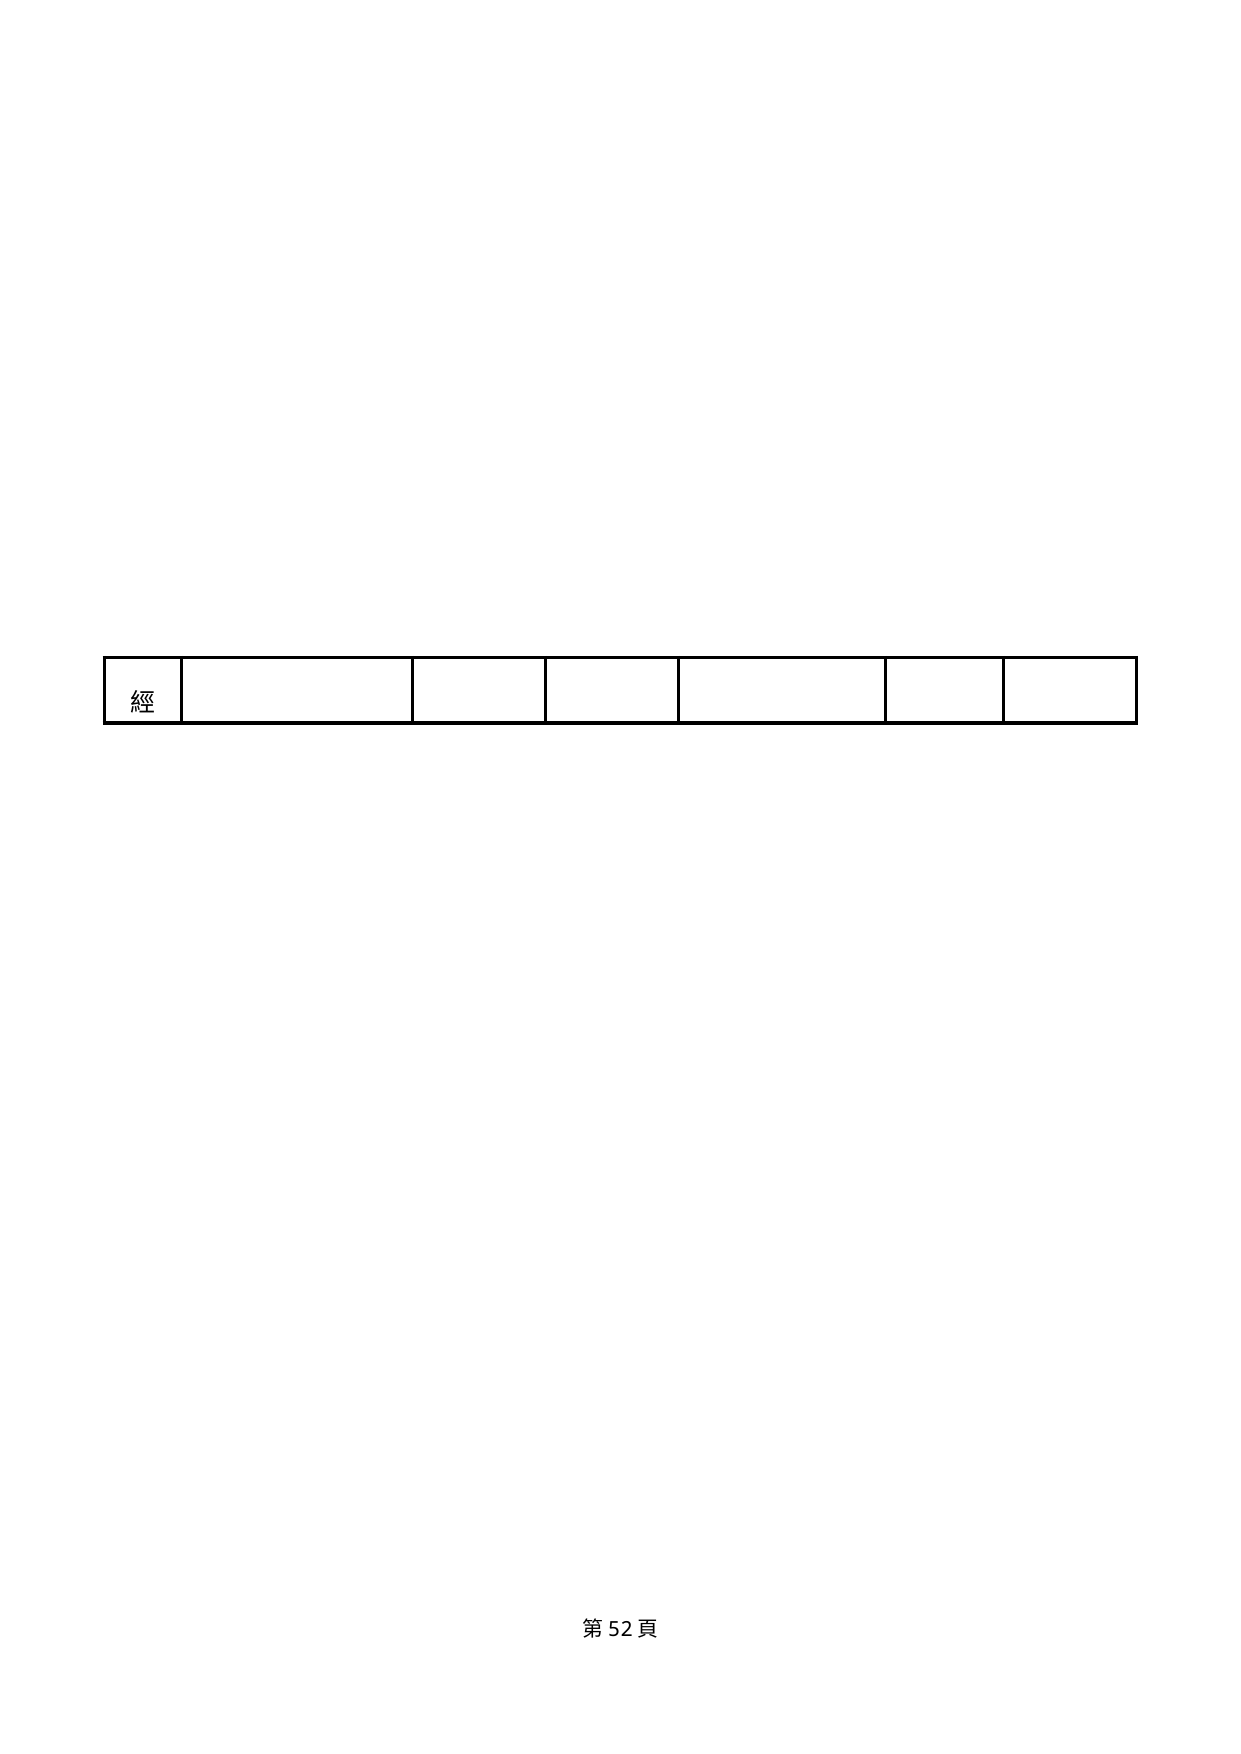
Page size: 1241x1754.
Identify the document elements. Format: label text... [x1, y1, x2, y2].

table_cell [547, 659, 677, 721]
table_cell [414, 659, 544, 721]
table_cell [183, 659, 411, 721]
table_cell [887, 659, 1002, 721]
table_cell [1005, 659, 1135, 721]
table_cell 經歷(檢附服務證明) [106, 659, 180, 721]
table_cell [680, 659, 884, 721]
